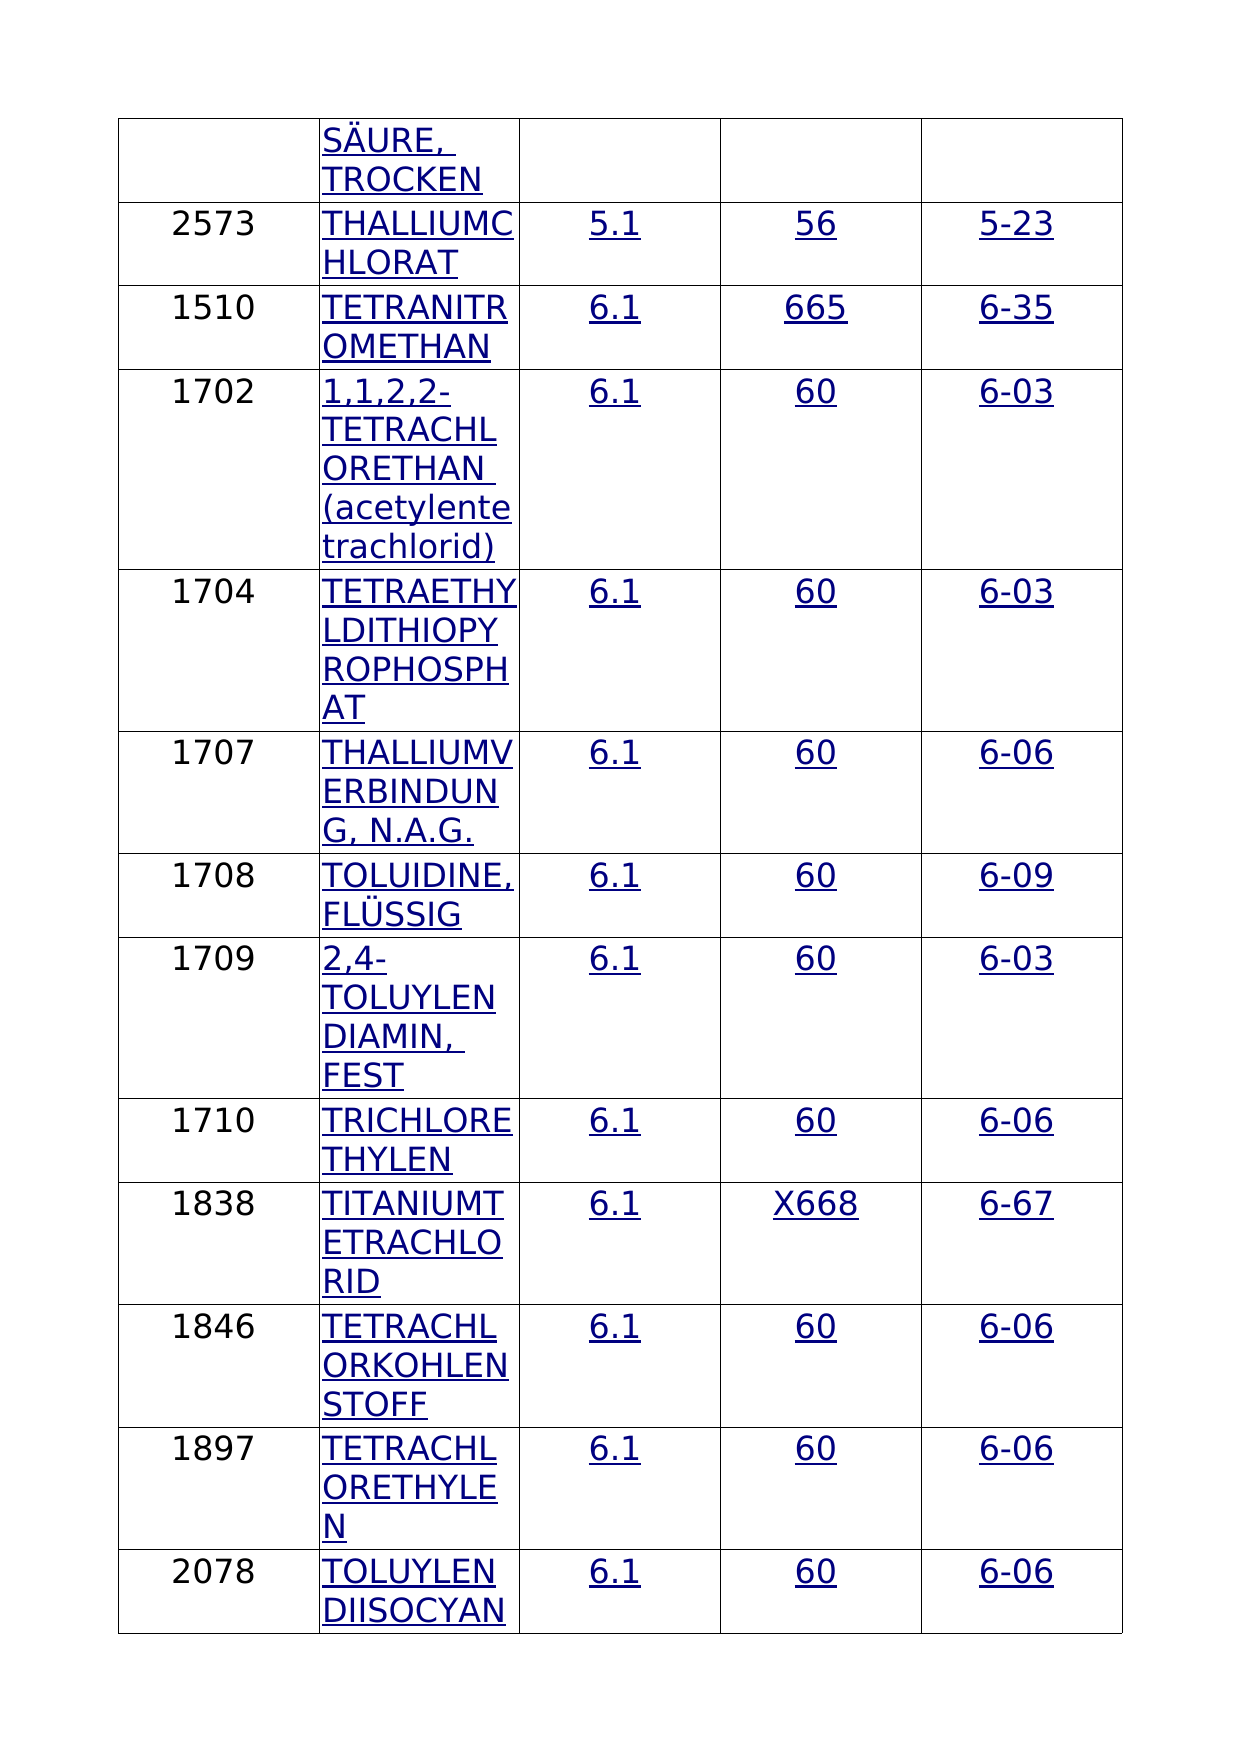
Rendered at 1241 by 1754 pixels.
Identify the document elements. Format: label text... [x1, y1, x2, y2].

table_cell TETRACHLORETHYLEN [320, 1428, 519, 1549]
table_cell 1,1,2,2-TETRACHLORETHAN (acetylentetrachlorid) [320, 370, 519, 569]
table_cell 60 [721, 1550, 921, 1633]
table_cell 6.1 [520, 1183, 720, 1304]
table_cell 6.1 [520, 732, 720, 853]
table_cell 5.1 [520, 203, 720, 285]
table_cell 6.1 [520, 938, 720, 1098]
table_cell 60 [721, 732, 921, 853]
table_cell 60 [721, 1305, 921, 1427]
table_cell 2078 [119, 1550, 319, 1633]
table_cell 6-03 [922, 938, 1122, 1098]
table_cell TOLUYLENDIISOCYAN [320, 1550, 519, 1633]
table_cell 60 [721, 1099, 921, 1182]
table_cell 1708 [119, 854, 319, 937]
table_cell 6-06 [922, 1428, 1122, 1549]
table_cell 6-03 [922, 370, 1122, 569]
table_cell 60 [721, 854, 921, 937]
table_cell 1702 [119, 370, 319, 569]
table_cell SÄURE, TROCKEN [320, 119, 519, 202]
table_cell [721, 119, 921, 202]
table_cell TETRACHLORKOHLENSTOFF [320, 1305, 519, 1427]
table_cell [520, 119, 720, 202]
table_cell THALLIUMCHLORAT [320, 203, 519, 285]
table_cell TETRAETHYLDITHIOPYROPHOSPHAT [320, 570, 519, 731]
table_cell 6-03 [922, 570, 1122, 731]
table_cell 6-06 [922, 1550, 1122, 1633]
table_cell 60 [721, 570, 921, 731]
table_cell 60 [721, 1428, 921, 1549]
table_cell 6.1 [520, 570, 720, 731]
table_cell 56 [721, 203, 921, 285]
table_cell 60 [721, 938, 921, 1098]
table_cell 1704 [119, 570, 319, 731]
table_cell 6.1 [520, 1099, 720, 1182]
table_cell 60 [721, 370, 921, 569]
table_cell TITANIUMTETRACHLORID [320, 1183, 519, 1304]
table_cell TETRANITROMETHAN [320, 286, 519, 369]
table_cell 6.1 [520, 854, 720, 937]
table_cell [922, 119, 1122, 202]
table_cell 1707 [119, 732, 319, 853]
table_cell 1838 [119, 1183, 319, 1304]
table_cell 2573 [119, 203, 319, 285]
table_cell 1710 [119, 1099, 319, 1182]
table_cell 6-67 [922, 1183, 1122, 1304]
table_cell 6.1 [520, 370, 720, 569]
table_cell 1510 [119, 286, 319, 369]
table_cell [119, 119, 319, 202]
table_cell X668 [721, 1183, 921, 1304]
table_cell 6-09 [922, 854, 1122, 937]
table_cell 6-06 [922, 732, 1122, 853]
table_cell 1709 [119, 938, 319, 1098]
table_cell 6.1 [520, 286, 720, 369]
table_cell 6.1 [520, 1550, 720, 1633]
table_cell 6.1 [520, 1305, 720, 1427]
table_cell TRICHLORETHYLEN [320, 1099, 519, 1182]
table_cell 665 [721, 286, 921, 369]
table_cell 5-23 [922, 203, 1122, 285]
table_cell 1897 [119, 1428, 319, 1549]
table_cell 6-06 [922, 1305, 1122, 1427]
table_cell 6-35 [922, 286, 1122, 369]
table_cell 6.1 [520, 1428, 720, 1549]
table_cell 6-06 [922, 1099, 1122, 1182]
table_cell THALLIUMVERBINDUNG, N.A.G. [320, 732, 519, 853]
table_cell TOLUIDINE, FLÜSSIG [320, 854, 519, 937]
table_cell 2,4-TOLUYLENDIAMIN, FEST [320, 938, 519, 1098]
table_cell 1846 [119, 1305, 319, 1427]
